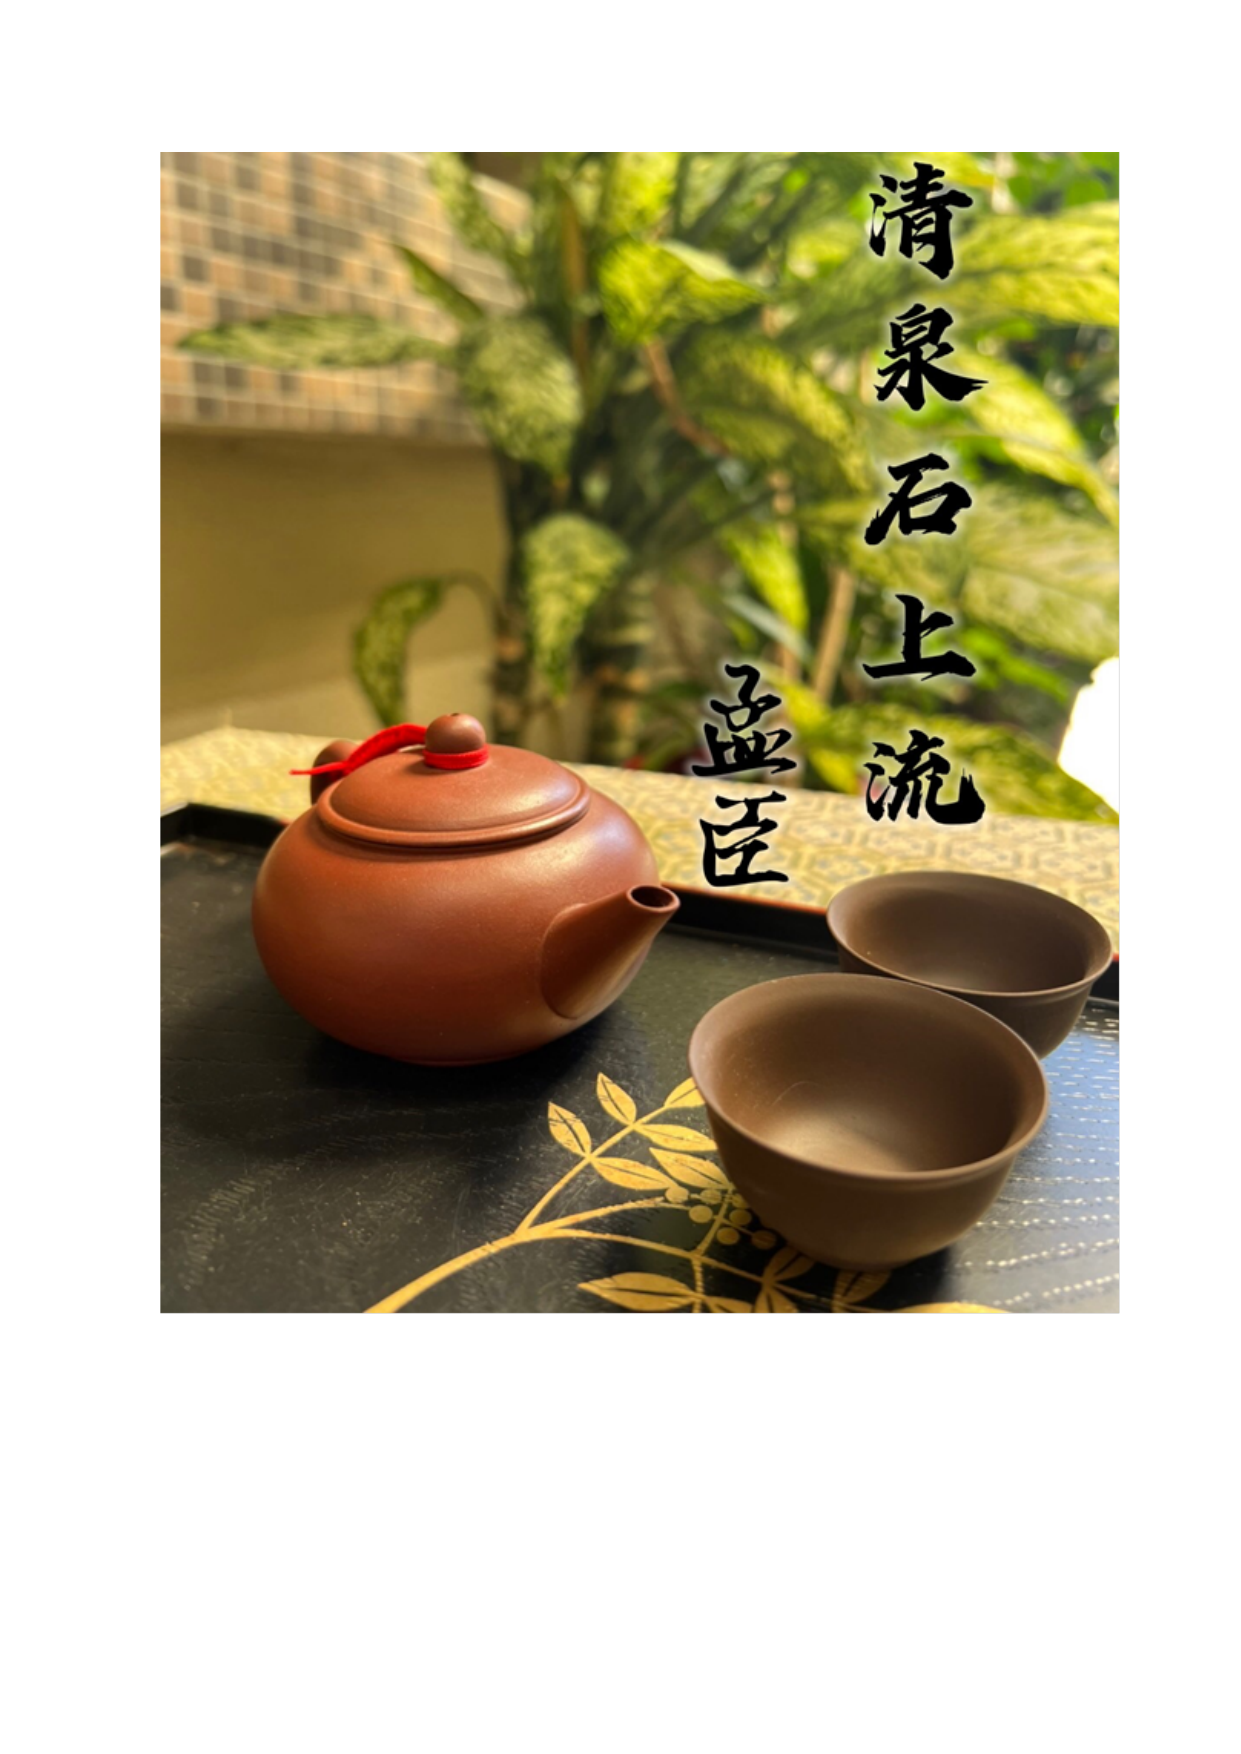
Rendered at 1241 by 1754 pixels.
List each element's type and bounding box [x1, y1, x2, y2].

picture [160, 152, 1121, 1315]
